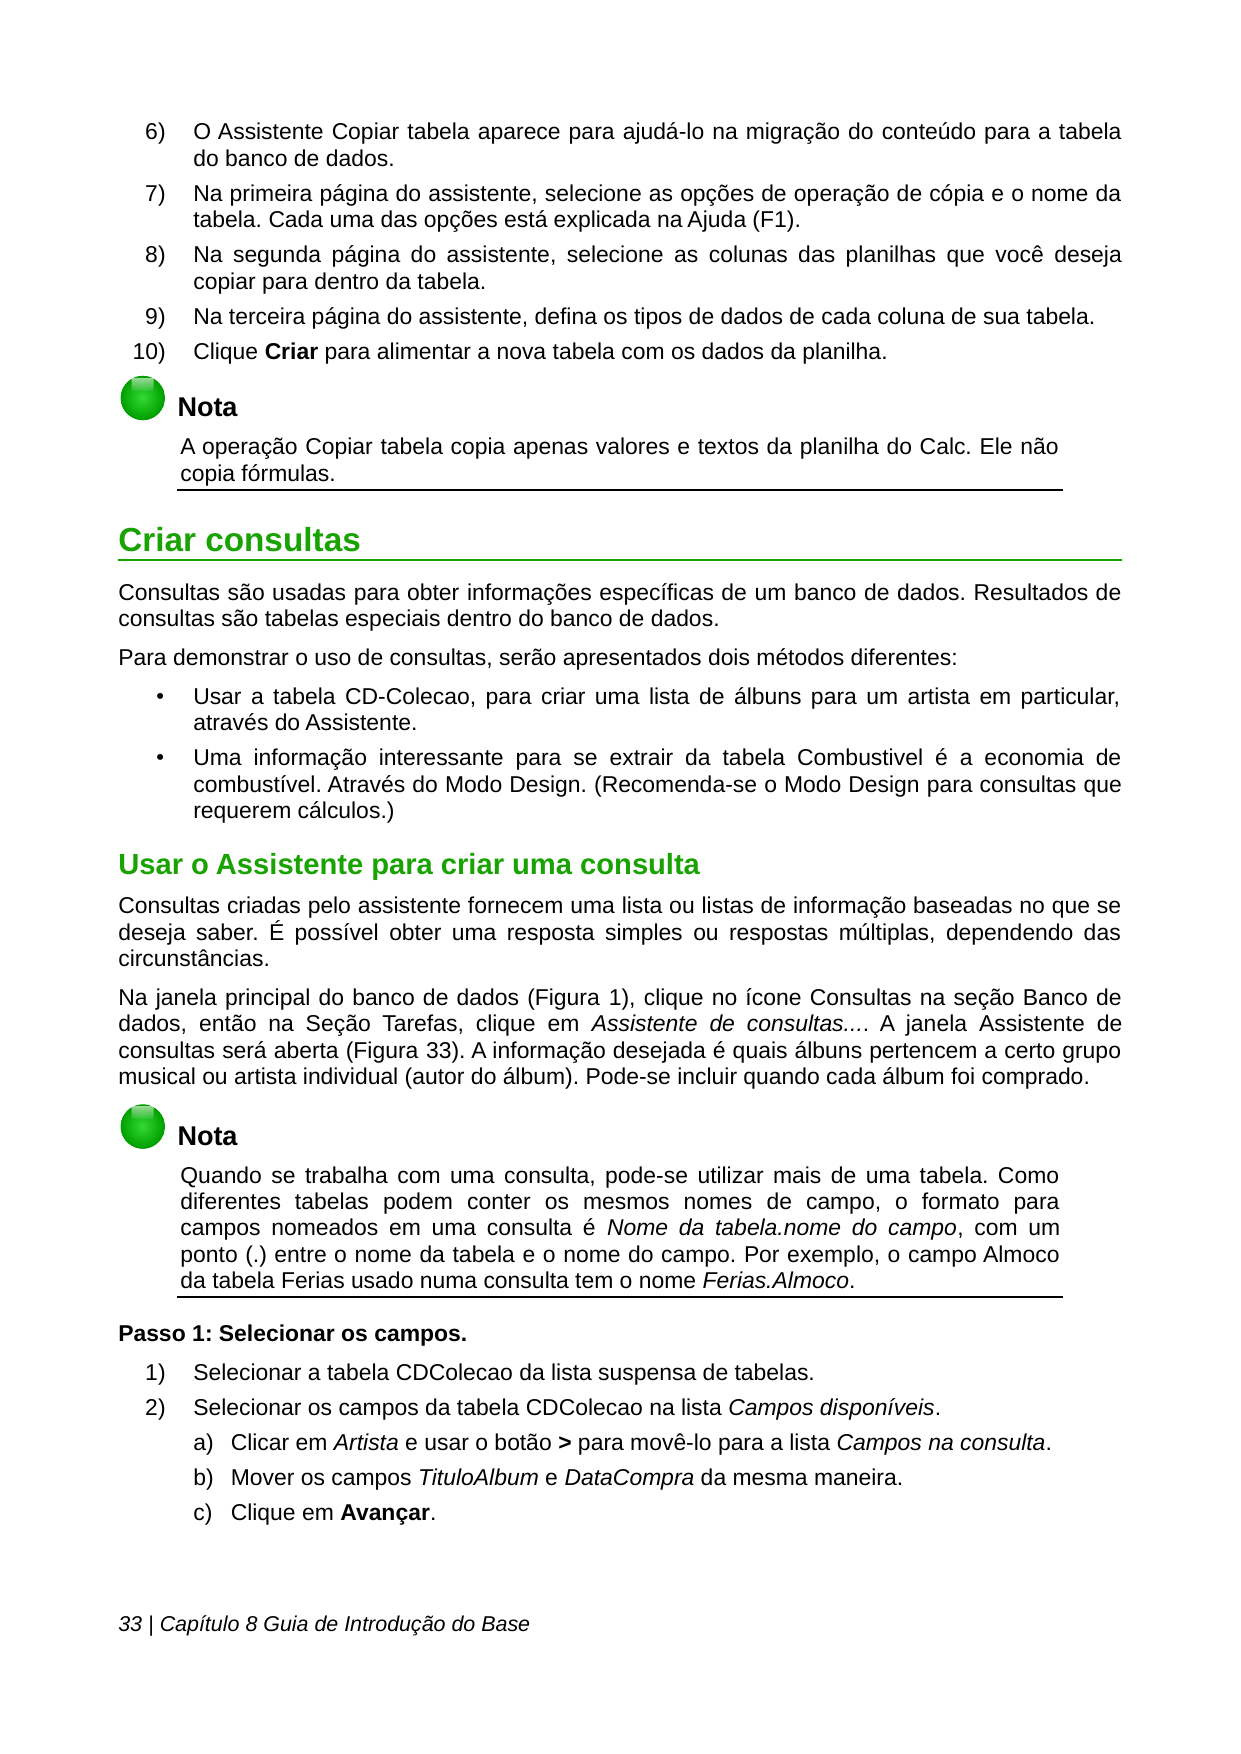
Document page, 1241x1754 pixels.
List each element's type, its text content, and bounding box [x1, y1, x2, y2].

text Passo 1: Selecionar os campos. [118, 1319, 1122, 1346]
list Clicar em Artista e usar o botão > para movê-lo para a lista Campos na consulta. [193, 1429, 1122, 1455]
text Para demonstrar o uso de consultas, serão apresentados dois métodos diferentes: [118, 644, 1122, 670]
list Clique Criar para alimentar a nova tabela com os dados da planilha. [165, 338, 1122, 364]
list Uma informação interessante para se extrair da tabela Combustivel é a economia de combustível. Através do Modo Design. (Recomenda-se o Modo Design para consultas que requerem cálculos.) [156, 744, 1122, 823]
list Mover os campos TituloAlbum e DataCompra da mesma maneira. [193, 1464, 1122, 1490]
subtitle Usar o Assistente para criar uma consulta [118, 847, 1122, 881]
list Selecionar a tabela CDColecao da lista suspensa de tabelas. [165, 1358, 1122, 1385]
text Consultas são usadas para obter informações específicas de um banco de dados. Resultados de consultas são tabelas especiais dentro do banco de dados. [118, 579, 1122, 631]
list O Assistente Copiar tabela aparece para ajudá-lo na migração do conteúdo para a tabela do banco de dados. [165, 118, 1122, 171]
list Na segunda página do assistente, selecione as colunas das planilhas que você deseja copiar para dentro da tabela. [165, 241, 1122, 294]
list Na primeira página do assistente, selecione as opções de operação de cópia e o nome da tabela. Cada uma das opções está explicada na Ajuda (F1). [165, 180, 1122, 232]
list Usar a tabela CD-Colecao, para criar uma lista de álbuns para um artista em particular, através do Assistente. [156, 683, 1122, 735]
text A operação Copiar tabela copia apenas valores e textos da planilha do Calc. Ele não copia fórmulas. [177, 430, 1063, 489]
text Quando se trabalha com uma consulta, pode-se utilizar mais de uma tabela. Como diferentes tabelas podem conter os mesmos nomes de campo, o formato para campos nomeados em uma consulta é Nome da tabela.nome do campo, com um ponto (.) entre o nome da tabela e o nome do campo. Por exemplo, o campo Almoco da tabela Ferias usado numa consulta tem o nome Ferias.Almoco. [177, 1159, 1063, 1296]
list Na terceira página do assistente, defina os tipos de dados de cada coluna de sua tabela. [165, 303, 1122, 329]
subtitle Criar consultas [118, 520, 1122, 559]
list Clique em Avançar. [193, 1499, 1122, 1526]
text Na janela principal do banco de dados (Figura 1), clique no ícone Consultas na seção Banco de dados, então na Seção Tarefas, clique em Assistente de consultas.... A janela Assistente de consultas será aberta (Figura 33). A informação desejada é quais álbuns pertencem a certo grupo musical ou artista individual (autor do álbum). Pode-se incluir quando cada álbum foi comprado. [118, 984, 1122, 1089]
text Consultas criadas pelo assistente fornecem uma lista ou listas de informação baseadas no que se deseja saber. É possível obter uma resposta simples ou respostas múltiplas, dependendo das circunstâncias. [118, 892, 1122, 971]
subtitle Nota [118, 1102, 1122, 1151]
subtitle Nota [118, 373, 1122, 423]
list Selecionar os campos da tabela CDColecao na lista Campos disponíveis. [165, 1394, 1122, 1420]
